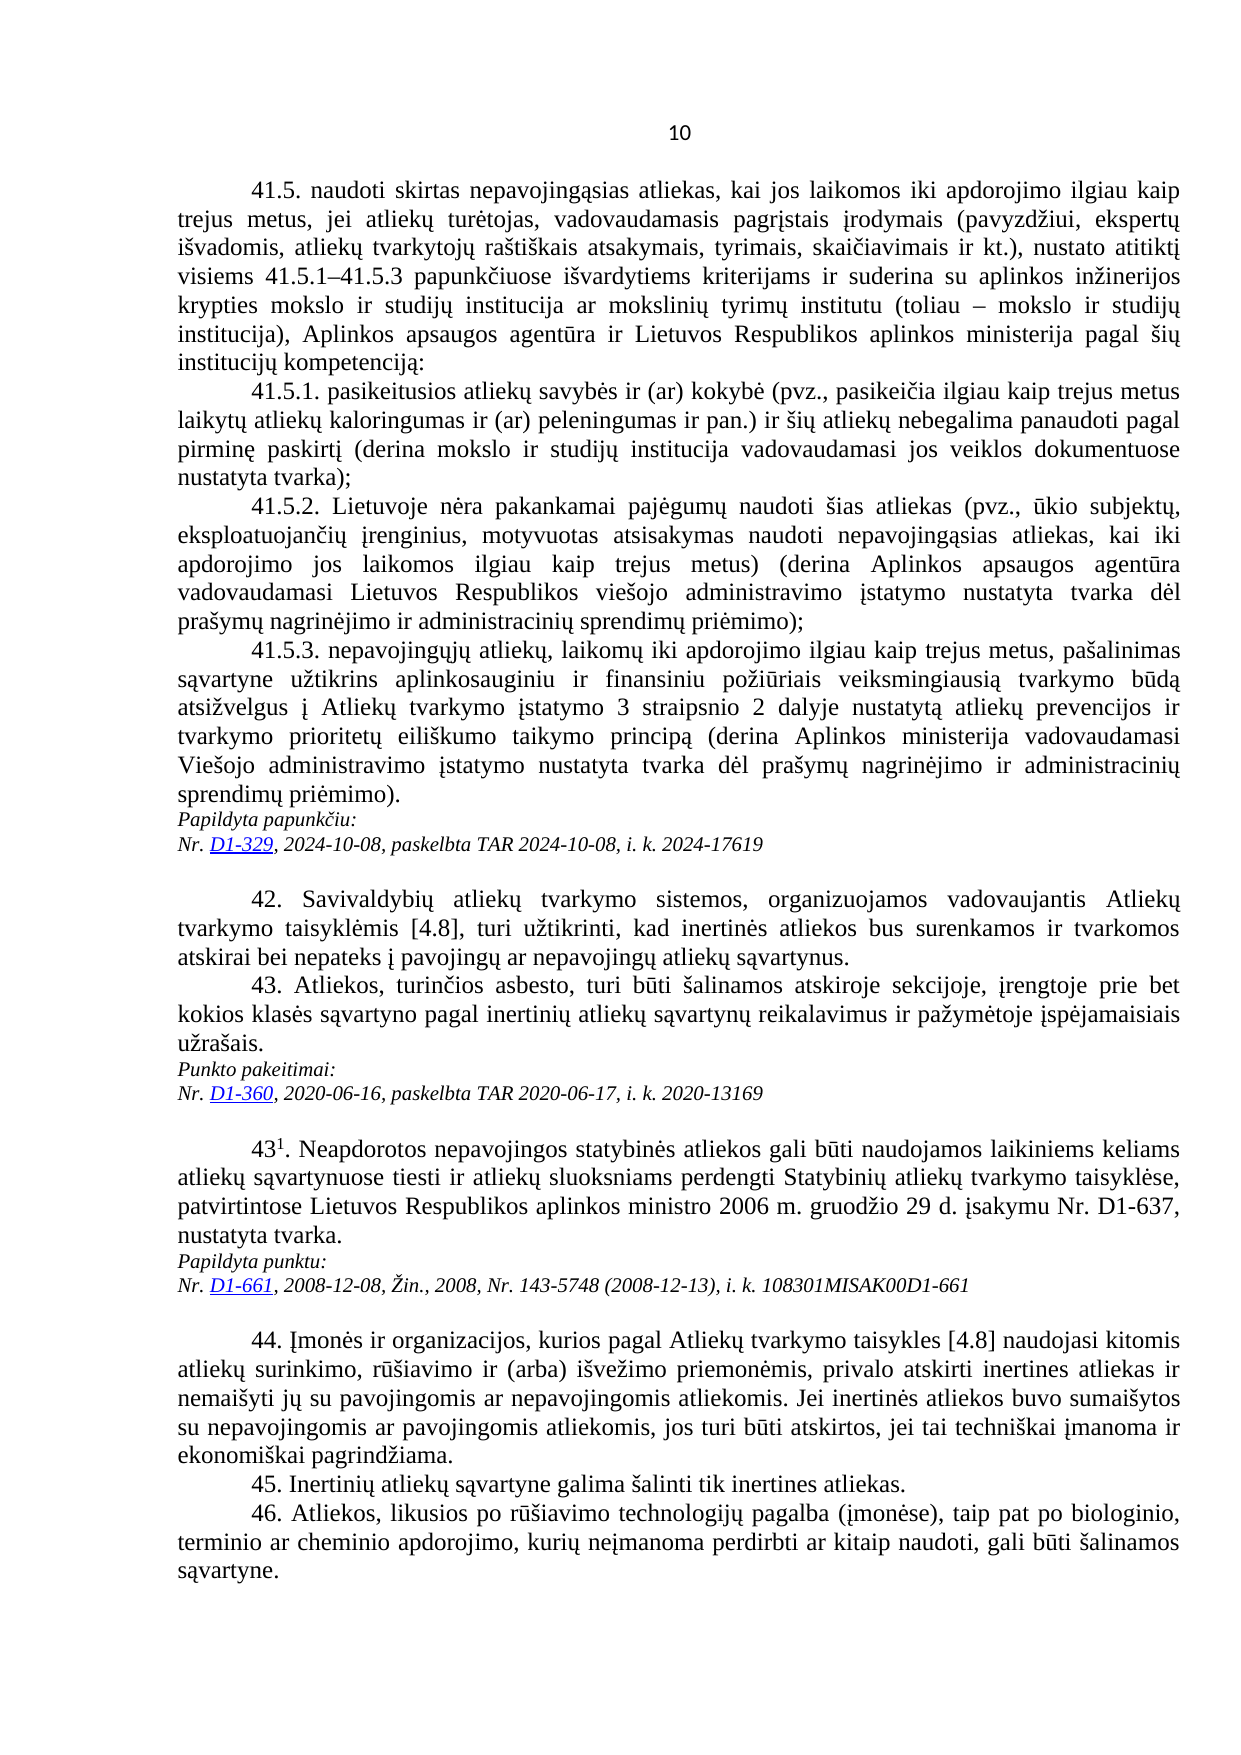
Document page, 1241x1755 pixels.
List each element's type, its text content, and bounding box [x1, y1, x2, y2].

text Papildyta papunkčiu: [177, 807, 1181, 831]
text 42. Savivaldybių atliekų tvarkymo sistemos, organizuojamos vadovaujantis Atliekų tvarkymo taisyklėmis [4.8], turi užtikrinti, kad inertinės atliekos bus surenkamos ir tvarkomos atskirai bei nepateks į pavojingų ar nepavojingų atliekų sąvartynus. [177, 884, 1181, 971]
text 44. Įmonės ir organizacijos, kurios pagal Atliekų tvarkymo taisykles [4.8] naudojasi kitomis atliekų surinkimo, rūšiavimo ir (arba) išvežimo priemonėmis, privalo atskirti inertines atliekas ir nemaišyti jų su pavojingomis ar nepavojingomis atliekomis. Jei inertinės atliekos buvo sumaišytos su nepavojingomis ar pavojingomis atliekomis, jos turi būti atskirtos, jei tai techniškai įmanoma ir ekonomiškai pagrindžiama. [177, 1326, 1181, 1469]
text 41.5.3. nepavojingųjų atliekų, laikomų iki apdorojimo ilgiau kaip trejus metus, pašalinimas sąvartyne užtikrins aplinkosauginiu ir finansiniu požiūriais veiksmingiausią tvarkymo būdą atsižvelgus į Atliekų tvarkymo įstatymo 3 straipsnio 2 dalyje nustatytą atliekų prevencijos ir tvarkymo prioritetų eiliškumo taikymo principą (derina Aplinkos ministerija vadovaudamasi Viešojo administravimo įstatymo nustatyta tvarka dėl prašymų nagrinėjimo ir administracinių sprendimų priėmimo). [177, 635, 1181, 807]
text Nr. D1-360, 2020-06-16, paskelbta TAR 2020-06-17, i. k. 2020-13169 [177, 1081, 1181, 1105]
text 41.5.1. pasikeitusios atliekų savybės ir (ar) kokybė (pvz., pasikeičia ilgiau kaip trejus metus laikytų atliekų kaloringumas ir (ar) peleningumas ir pan.) ir šių atliekų nebegalima panaudoti pagal pirminę paskirtį (derina mokslo ir studijų institucija vadovaudamasi jos veiklos dokumentuose nustatyta tvarka); [177, 376, 1181, 491]
text 43. Atliekos, turinčios asbesto, turi būti šalinamos atskiroje sekcijoje, įrengtoje prie bet kokios klasės sąvartyno pagal inertinių atliekų sąvartynų reikalavimus ir pažymėtoje įspėjamaisiais užrašais. [177, 971, 1181, 1057]
text 45. Inertinių atliekų sąvartyne galima šalinti tik inertines atliekas. [177, 1469, 1181, 1498]
text Papildyta punktu: [177, 1249, 1181, 1273]
text Nr. D1-329, 2024-10-08, paskelbta TAR 2024-10-08, i. k. 2024-17619 [177, 831, 1181, 856]
text 41.5.2. Lietuvoje nėra pakankamai pajėgumų naudoti šias atliekas (pvz., ūkio subjektų, eksploatuojančių įrenginius, motyvuotas atsisakymas naudoti nepavojingąsias atliekas, kai iki apdorojimo jos laikomos ilgiau kaip trejus metus) (derina Aplinkos apsaugos agentūra vadovaudamasi Lietuvos Respublikos viešojo administravimo įstatymo nustatyta tvarka dėl prašymų nagrinėjimo ir administracinių sprendimų priėmimo); [177, 491, 1181, 635]
text 431. Neapdorotos nepavojingos statybinės atliekos gali būti naudojamos laikiniems keliams atliekų sąvartynuose tiesti ir atliekų sluoksniams perdengti Statybinių atliekų tvarkymo taisyklėse, patvirtintose Lietuvos Respublikos aplinkos ministro 2006 m. gruodžio 29 d. įsakymu Nr. D1-637, nustatyta tvarka. [177, 1134, 1181, 1249]
text 41.5. naudoti skirtas nepavojingąsias atliekas, kai jos laikomos iki apdorojimo ilgiau kaip trejus metus, jei atliekų turėtojas, vadovaudamasis pagrįstais įrodymais (pavyzdžiui, ekspertų išvadomis, atliekų tvarkytojų raštiškais atsakymais, tyrimais, skaičiavimais ir kt.), nustato atitiktį visiems 41.5.1–41.5.3 papunkčiuose išvardytiems kriterijams ir suderina su aplinkos inžinerijos krypties mokslo ir studijų institucija ar mokslinių tyrimų institutu (toliau – mokslo ir studijų institucija), Aplinkos apsaugos agentūra ir Lietuvos Respublikos aplinkos ministerija pagal šių institucijų kompetenciją: [177, 175, 1181, 376]
text Nr. D1-661, 2008-12-08, Žin., 2008, Nr. 143-5748 (2008-12-13), i. k. 108301MISAK00D1-661 [177, 1273, 1181, 1297]
text 46. Atliekos, likusios po rūšiavimo technologijų pagalba (įmonėse), taip pat po biologinio, terminio ar cheminio apdorojimo, kurių neįmanoma perdirbti ar kitaip naudoti, gali būti šalinamos sąvartyne. [177, 1498, 1181, 1584]
text Punkto pakeitimai: [177, 1057, 1181, 1081]
